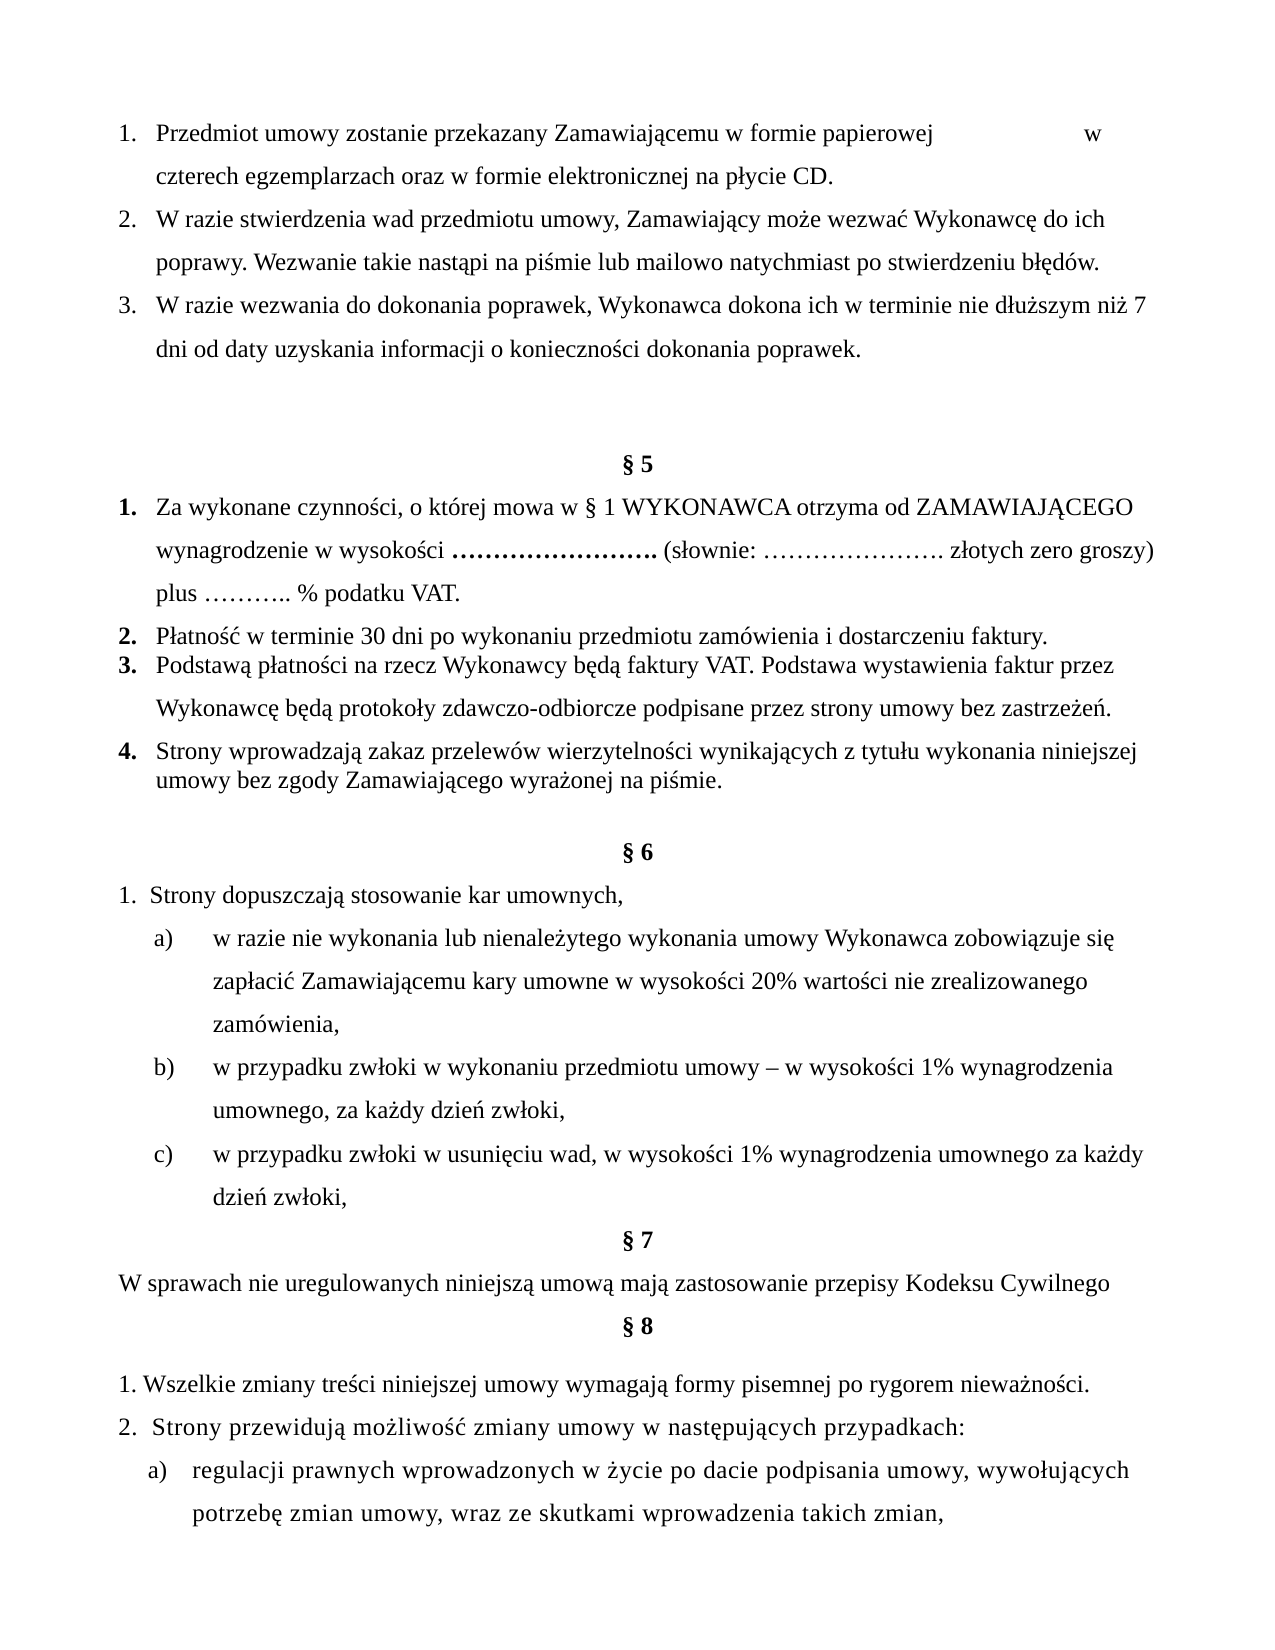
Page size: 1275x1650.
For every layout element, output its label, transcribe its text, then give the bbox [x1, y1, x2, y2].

list Przedmiot umowy zostanie przekazany Zamawiającemu w formie papierowej w czterech egzemplarzach oraz w formie elektronicznej na płycie CD. [118, 118, 1157, 190]
text § 8 [118, 1311, 1157, 1340]
list w razie nie wykonania lub nienależytego wykonania umowy Wykonawca zobowiązuje się zapłacić Zamawiającemu kary umowne w wysokości 20% wartości nie zrealizowanego zamówienia, [153, 923, 1157, 1038]
list w przypadku zwłoki w wykonaniu przedmiotu umowy – w wysokości 1% wynagrodzenia umownego, za każdy dzień zwłoki, [153, 1052, 1157, 1124]
list w przypadku zwłoki w usunięciu wad, w wysokości 1% wynagrodzenia umownego za każdy dzień zwłoki, [153, 1139, 1157, 1211]
text § 6 [118, 837, 1157, 866]
text W sprawach nie uregulowanych niniejszą umową mają zastosowanie przepisy Kodeksu Cywilnego [118, 1268, 1157, 1297]
list Za wykonane czynności, o której mowa w § 1 WYKONAWCA otrzyma od ZAMAWIAJĄCEGO wynagrodzenie w wysokości ……………………. (słownie: …………………. złotych zero groszy) plus ……….. % podatku VAT. [118, 492, 1157, 607]
text § 7 [118, 1225, 1157, 1254]
list Strony wprowadzają zakaz przelewów wierzytelności wynikających z tytułu wykonania niniejszej umowy bez zgody Zamawiającego wyrażonej na piśmie. [118, 736, 1157, 794]
text 1. Strony dopuszczają stosowanie kar umownych, [118, 880, 1157, 909]
text 1. Wszelkie zmiany treści niniejszej umowy wymagają formy pisemnej po rygorem nieważności. [118, 1369, 1157, 1397]
list regulacji prawnych wprowadzonych w życie po dacie podpisania umowy, wywołujących potrzebę zmian umowy, wraz ze skutkami wprowadzenia takich zmian, [148, 1455, 1166, 1527]
text 2. Strony przewidują możliwość zmiany umowy w następujących przypadkach: [118, 1412, 1166, 1441]
list W razie stwierdzenia wad przedmiotu umowy, Zamawiający może wezwać Wykonawcę do ich poprawy. Wezwanie takie nastąpi na piśmie lub mailowo natychmiast po stwierdzeniu błędów. [118, 204, 1157, 276]
list W razie wezwania do dokonania poprawek, Wykonawca dokona ich w terminie nie dłuższym niż 7 dni od daty uzyskania informacji o konieczności dokonania poprawek. [118, 291, 1157, 362]
text § 5 [118, 449, 1157, 477]
list Podstawą płatności na rzecz Wykonawcy będą faktury VAT. Podstawa wystawienia faktur przez Wykonawcę będą protokoły zdawczo-odbiorcze podpisane przez strony umowy bez zastrzeżeń. [118, 650, 1157, 722]
list Płatność w terminie 30 dni po wykonaniu przedmiotu zamówienia i dostarczeniu faktury. [118, 621, 1157, 650]
